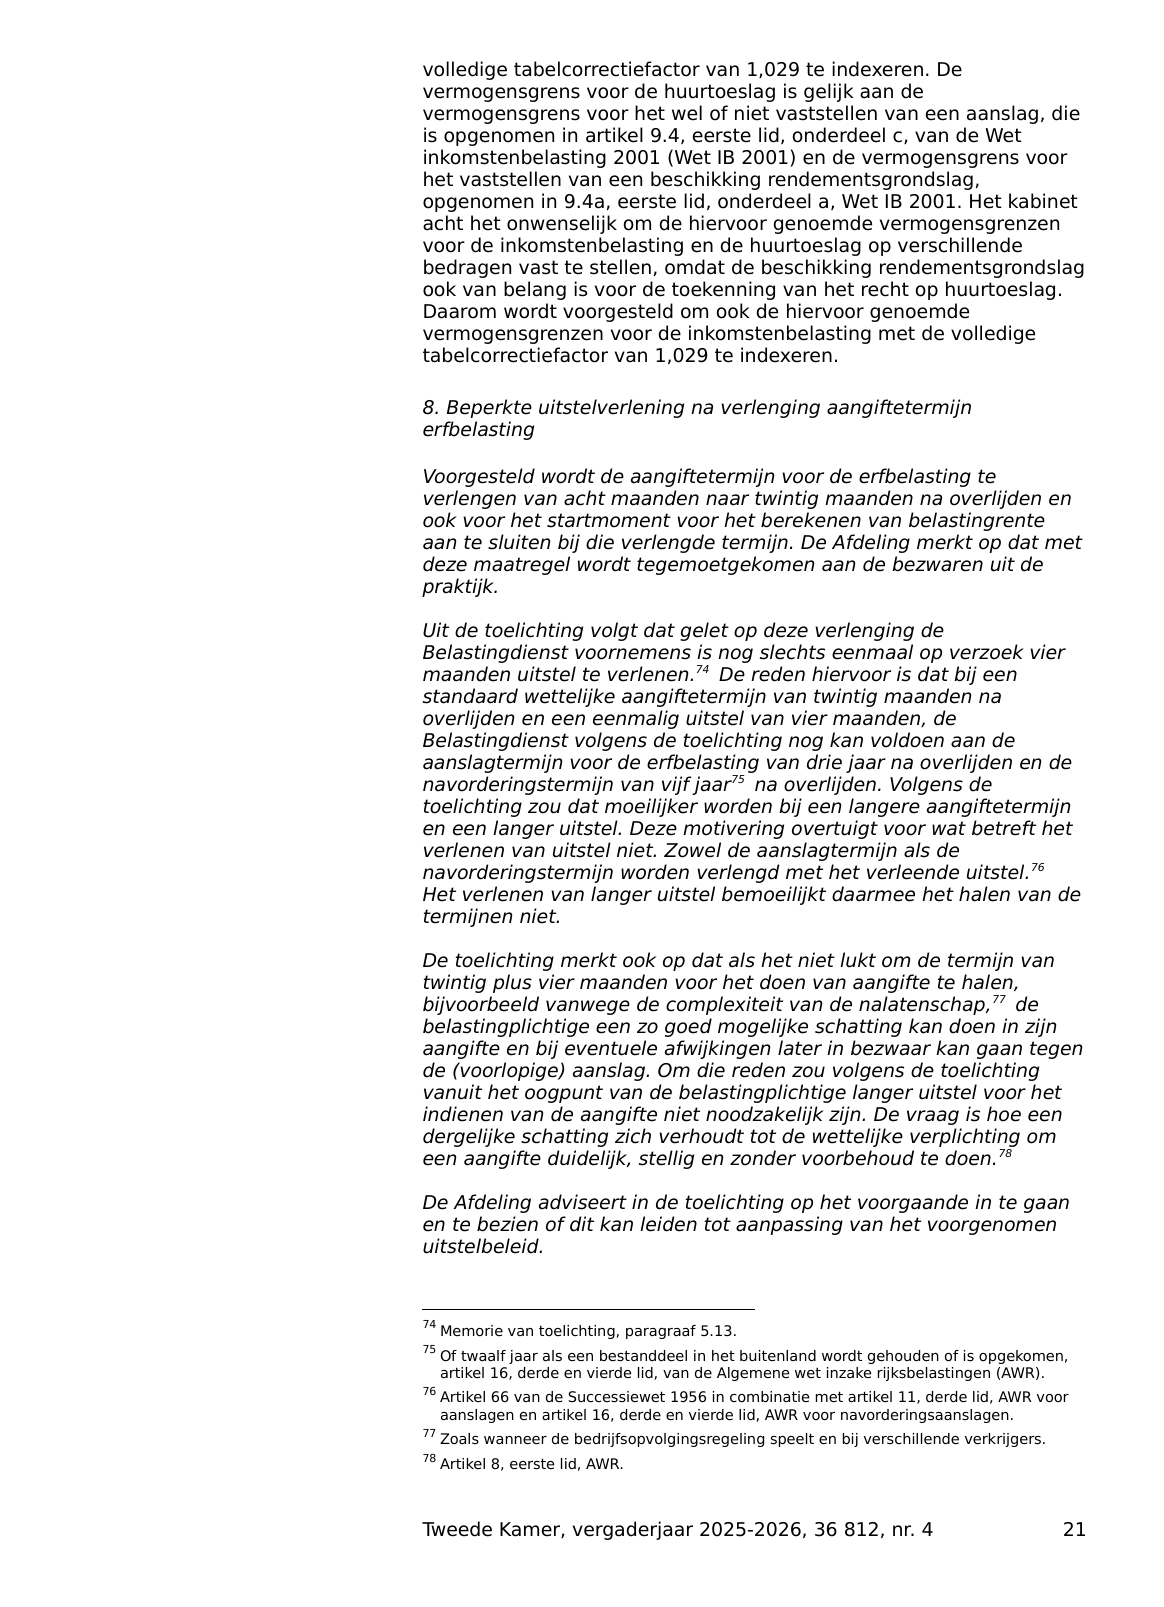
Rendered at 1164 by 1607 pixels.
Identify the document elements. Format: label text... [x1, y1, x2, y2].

text De Afdeling adviseert in de toelichting op het voorgaande in te gaan en te bezien of dit kan leiden tot aanpassing van het voorgenomen uitstelbeleid. [422, 1192, 1087, 1258]
text Voorgesteld wordt de aangiftetermijn voor de erfbelasting te verlengen van acht maanden naar twintig maanden na overlijden en ook voor het startmoment voor het berekenen van belastingrente aan te sluiten bij die verlengde termijn. De Afdeling merkt op dat met deze maatregel wordt tegemoetgekomen aan de bezwaren uit de praktijk. [422, 466, 1087, 598]
subtitle 8. Beperkte uitstelverlening na verlenging aangiftetermijn erfbelasting [422, 397, 1087, 441]
text Artikel 66 van de Successiewet 1956 in combinatie met artikel 11, derde lid, AWR voor aanslagen en artikel 16, derde en vierde lid, AWR voor navorderingsaanslagen. [422, 1385, 1087, 1424]
text Zoals wanneer de bedrijfsopvolgingsregeling speelt en bij verschillende verkrijgers. [422, 1427, 1087, 1449]
text volledige tabelcorrectiefactor van 1,029 te indexeren. De vermogensgrens voor de huurtoeslag is gelijk aan de vermogensgrens voor het wel of niet vaststellen van een aanslag, die is opgenomen in artikel 9.4, eerste lid, onderdeel c, van de Wet inkomstenbelasting 2001 (Wet IB 2001) en de vermogensgrens voor het vaststellen van een beschikking rendementsgrondslag, opgenomen in 9.4a, eerste lid, onderdeel a, Wet IB 2001. Het kabinet acht het onwenselijk om de hiervoor genoemde vermogensgrenzen voor de inkomstenbelasting en de huurtoeslag op verschillende bedragen vast te stellen, omdat de beschikking rendementsgrondslag ook van belang is voor de toekenning van het recht op huurtoeslag. Daarom wordt voorgesteld om ook de hiervoor genoemde vermogensgrenzen voor de inkomstenbelasting met de volledige tabelcorrectiefactor van 1,029 te indexeren. [422, 59, 1087, 367]
text Artikel 8, eerste lid, AWR. [422, 1452, 1087, 1474]
text Of twaalf jaar als een bestanddeel in het buitenland wordt gehouden of is opgekomen, artikel 16, derde en vierde lid, van de Algemene wet inzake rijksbelastingen (AWR). [422, 1343, 1087, 1382]
text Memorie van toelichting, paragraaf 5.13. [422, 1318, 1087, 1341]
text Uit de toelichting volgt dat gelet op deze verlenging de Belastingdienst voornemens is nog slechts eenmaal op verzoek vier maanden uitstel te verlenen. De reden hiervoor is dat bij een standaard wettelijke aangiftetermijn van twintig maanden na overlijden en een eenmalig uitstel van vier maanden, de Belastingdienst volgens de toelichting nog kan voldoen aan de aanslagtermijn voor de erfbelasting van drie jaar na overlijden en de navorderingstermijn van vijf jaar na overlijden. Volgens de toelichting zou dat moeilijker worden bij een langere aangiftetermijn en een langer uitstel. Deze motivering overtuigt voor wat betreft het verlenen van uitstel niet. Zowel de aanslagtermijn als de navorderingstermijn worden verlengd met het verleende uitstel. Het verlenen van langer uitstel bemoeilijkt daarmee het halen van de termijnen niet. [422, 620, 1087, 927]
text De toelichting merkt ook op dat als het niet lukt om de termijn van twintig plus vier maanden voor het doen van aangifte te halen, bijvoorbeeld vanwege de complexiteit van de nalatenschap, de belastingplichtige een zo goed mogelijke schatting kan doen in zijn aangifte en bij eventuele afwijkingen later in bezwaar kan gaan tegen de (voorlopige) aanslag. Om die reden zou volgens de toelichting vanuit het oogpunt van de belastingplichtige langer uitstel voor het indienen van de aangifte niet noodzakelijk zijn. De vraag is hoe een dergelijke schatting zich verhoudt tot de wettelijke verplichting om een aangifte duidelijk, stellig en zonder voorbehoud te doen. [422, 950, 1087, 1169]
